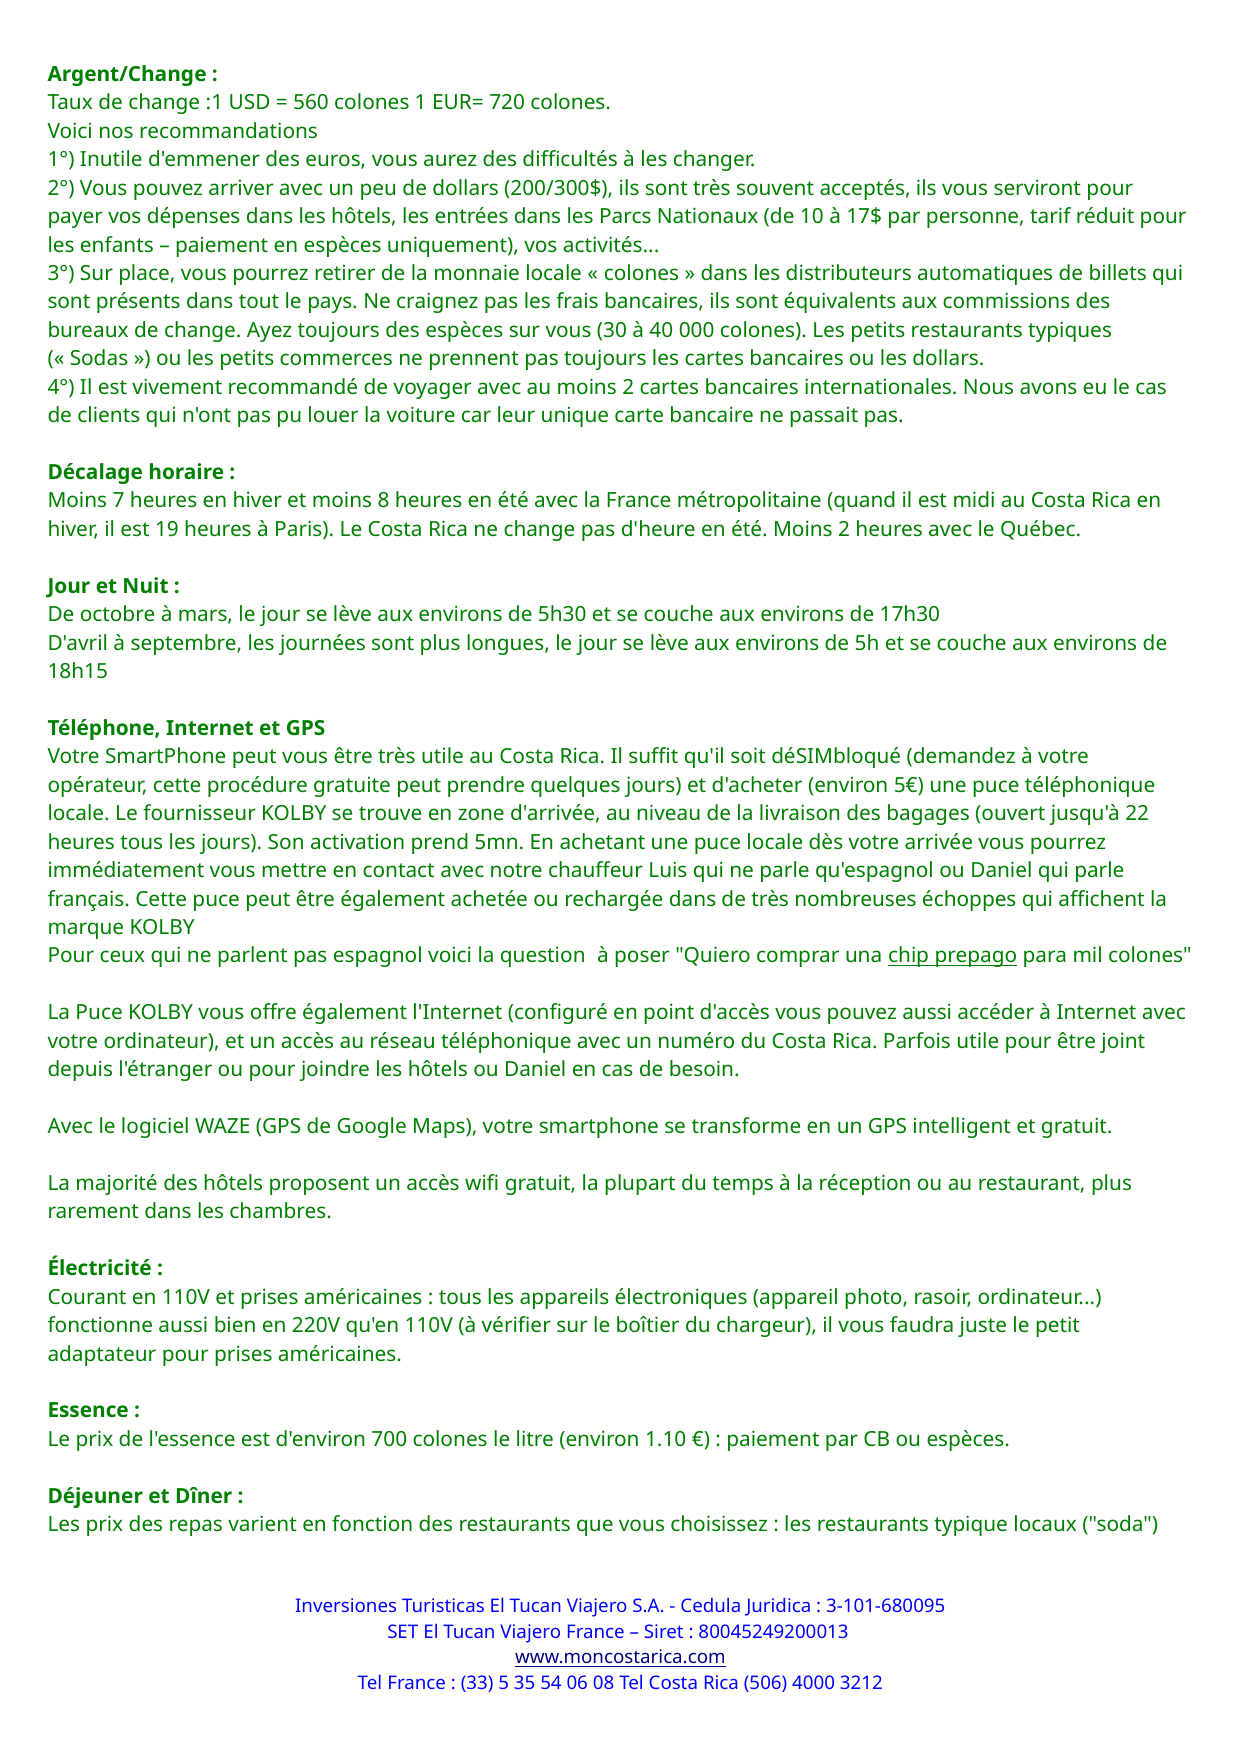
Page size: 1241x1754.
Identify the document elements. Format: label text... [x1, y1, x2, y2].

text Voici nos recommandations [47, 116, 1193, 144]
text Essence : Le prix de l'essence est d'environ 700 colones le litre (environ 1.10 €) : paiement par CB ou espèces. [47, 1367, 1193, 1481]
text 1°) Inutile d'emmener des euros, vous aurez des difficultés à les changer. [47, 144, 1193, 173]
text Taux de change :1 USD = 560 colones 1 EUR= 720 colones. [47, 87, 1193, 116]
text Votre SmartPhone peut vous être très utile au Costa Rica. Il suffit qu'il soit déSIMbloqué (demandez à votre opérateur, cette procédure gratuite peut prendre quelques jours) et d'acheter (environ 5€) une puce téléphonique locale. Le fournisseur KOLBY se trouve en zone d'arrivée, au niveau de la livraison des bagages (ouvert jusqu'à 22 heures tous les jours). Son activation prend 5mn. En achetant une puce locale dès votre arrivée vous pourrez immédiatement vous mettre en contact avec notre chauffeur Luis qui ne parle qu'espagnol ou Daniel qui parle français. Cette puce peut être également achetée ou rechargée dans de très nombreuses échoppes qui affichent la marque KOLBY [47, 742, 1193, 941]
text Argent/Change : [47, 59, 1193, 87]
text 2°) Vous pouvez arriver avec un peu de dollars (200/300$), ils sont très souvent acceptés, ils vous serviront pour payer vos dépenses dans les hôtels, les entrées dans les Parcs Nationaux (de 10 à 17$ par personne, tarif réduit pour les enfants – paiement en espèces uniquement), vos activités... [47, 173, 1193, 258]
text Décalage horaire : [47, 457, 1193, 486]
text Déjeuner et Dîner : Les prix des repas varient en fonction des restaurants que vous choisissez : les restaurants typique locaux ("soda") [47, 1481, 1193, 1538]
text Téléphone, Internet et GPS [47, 685, 1193, 742]
text La Puce KOLBY vous offre également l'Internet (configuré en point d'accès vous pouvez aussi accéder à Internet avec votre ordinateur), et un accès au réseau téléphonique avec un numéro du Costa Rica. Parfois utile pour être joint depuis l'étranger ou pour joindre les hôtels ou Daniel en cas de besoin. Avec le logiciel WAZE (GPS de Google Maps), votre smartphone se transforme en un GPS intelligent et gratuit. La majorité des hôtels proposent un accès wifi gratuit, la plupart du temps à la réception ou au restaurant, plus rarement dans les chambres. [47, 997, 1193, 1225]
text Pour ceux qui ne parlent pas espagnol voici la question à poser "Quiero comprar una chip prepago para mil colones" [47, 941, 1193, 969]
text Moins 7 heures en hiver et moins 8 heures en été avec la France métropolitaine (quand il est midi au Costa Rica en hiver, il est 19 heures à Paris). Le Costa Rica ne change pas d'heure en été. Moins 2 heures avec le Québec. [47, 486, 1193, 571]
text 3°) Sur place, vous pourrez retirer de la monnaie locale « colones » dans les distributeurs automatiques de billets qui sont présents dans tout le pays. Ne craignez pas les frais bancaires, ils sont équivalents aux commissions des bureaux de change. Ayez toujours des espèces sur vous (30 à 40 000 colones). Les petits restaurants typiques (« Sodas ») ou les petits commerces ne prennent pas toujours les cartes bancaires ou les dollars. [47, 258, 1193, 372]
text 4°) Il est vivement recommandé de voyager avec au moins 2 cartes bancaires internationales. Nous avons eu le cas de clients qui n'ont pas pu louer la voiture car leur unique carte bancaire ne passait pas. [47, 372, 1193, 429]
text Jour et Nuit : De octobre à mars, le jour se lève aux environs de 5h30 et se couche aux environs de 17h30 D'avril à septembre, les journées sont plus longues, le jour se lève aux environs de 5h et se couche aux environs de 18h15 [47, 571, 1193, 685]
text Électricité : Courant en 110V et prises américaines : tous les appareils électroniques (appareil photo, rasoir, ordinateur...) fonctionne aussi bien en 220V qu'en 110V (à vérifier sur le boîtier du chargeur), il vous faudra juste le petit adaptateur pour prises américaines. [47, 1253, 1193, 1367]
